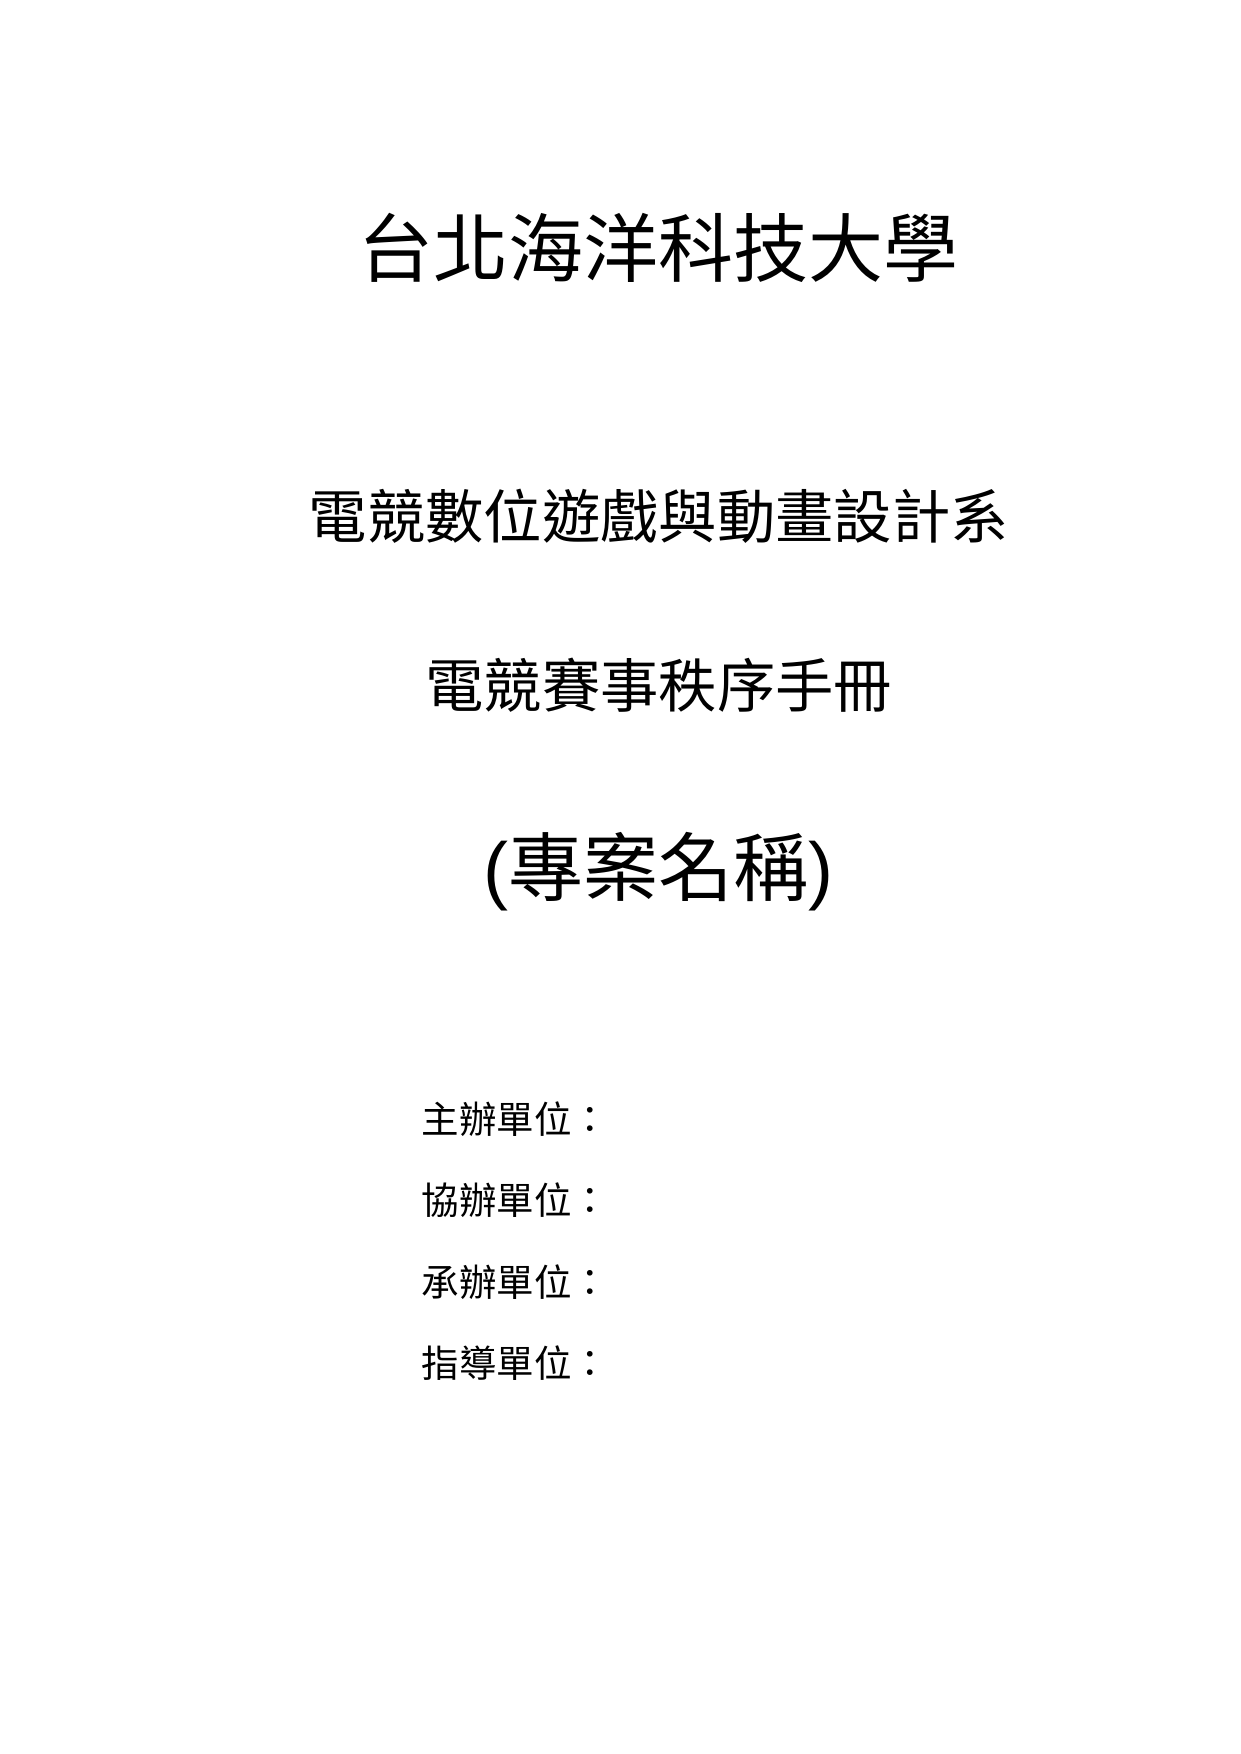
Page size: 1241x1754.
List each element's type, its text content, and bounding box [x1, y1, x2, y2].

text 台北海洋科技大學 [224, 189, 1092, 298]
text 指導單位： [224, 1334, 1092, 1388]
text (專案名稱) [224, 808, 1092, 917]
text 主辦單位： [224, 1090, 1092, 1144]
text 承辦單位： [224, 1252, 1092, 1307]
text 電競數位遊戲與動畫設計系 [224, 471, 1092, 555]
text 電競賽事秩序手冊 [224, 639, 1092, 724]
text 協辦單位： [224, 1171, 1092, 1225]
